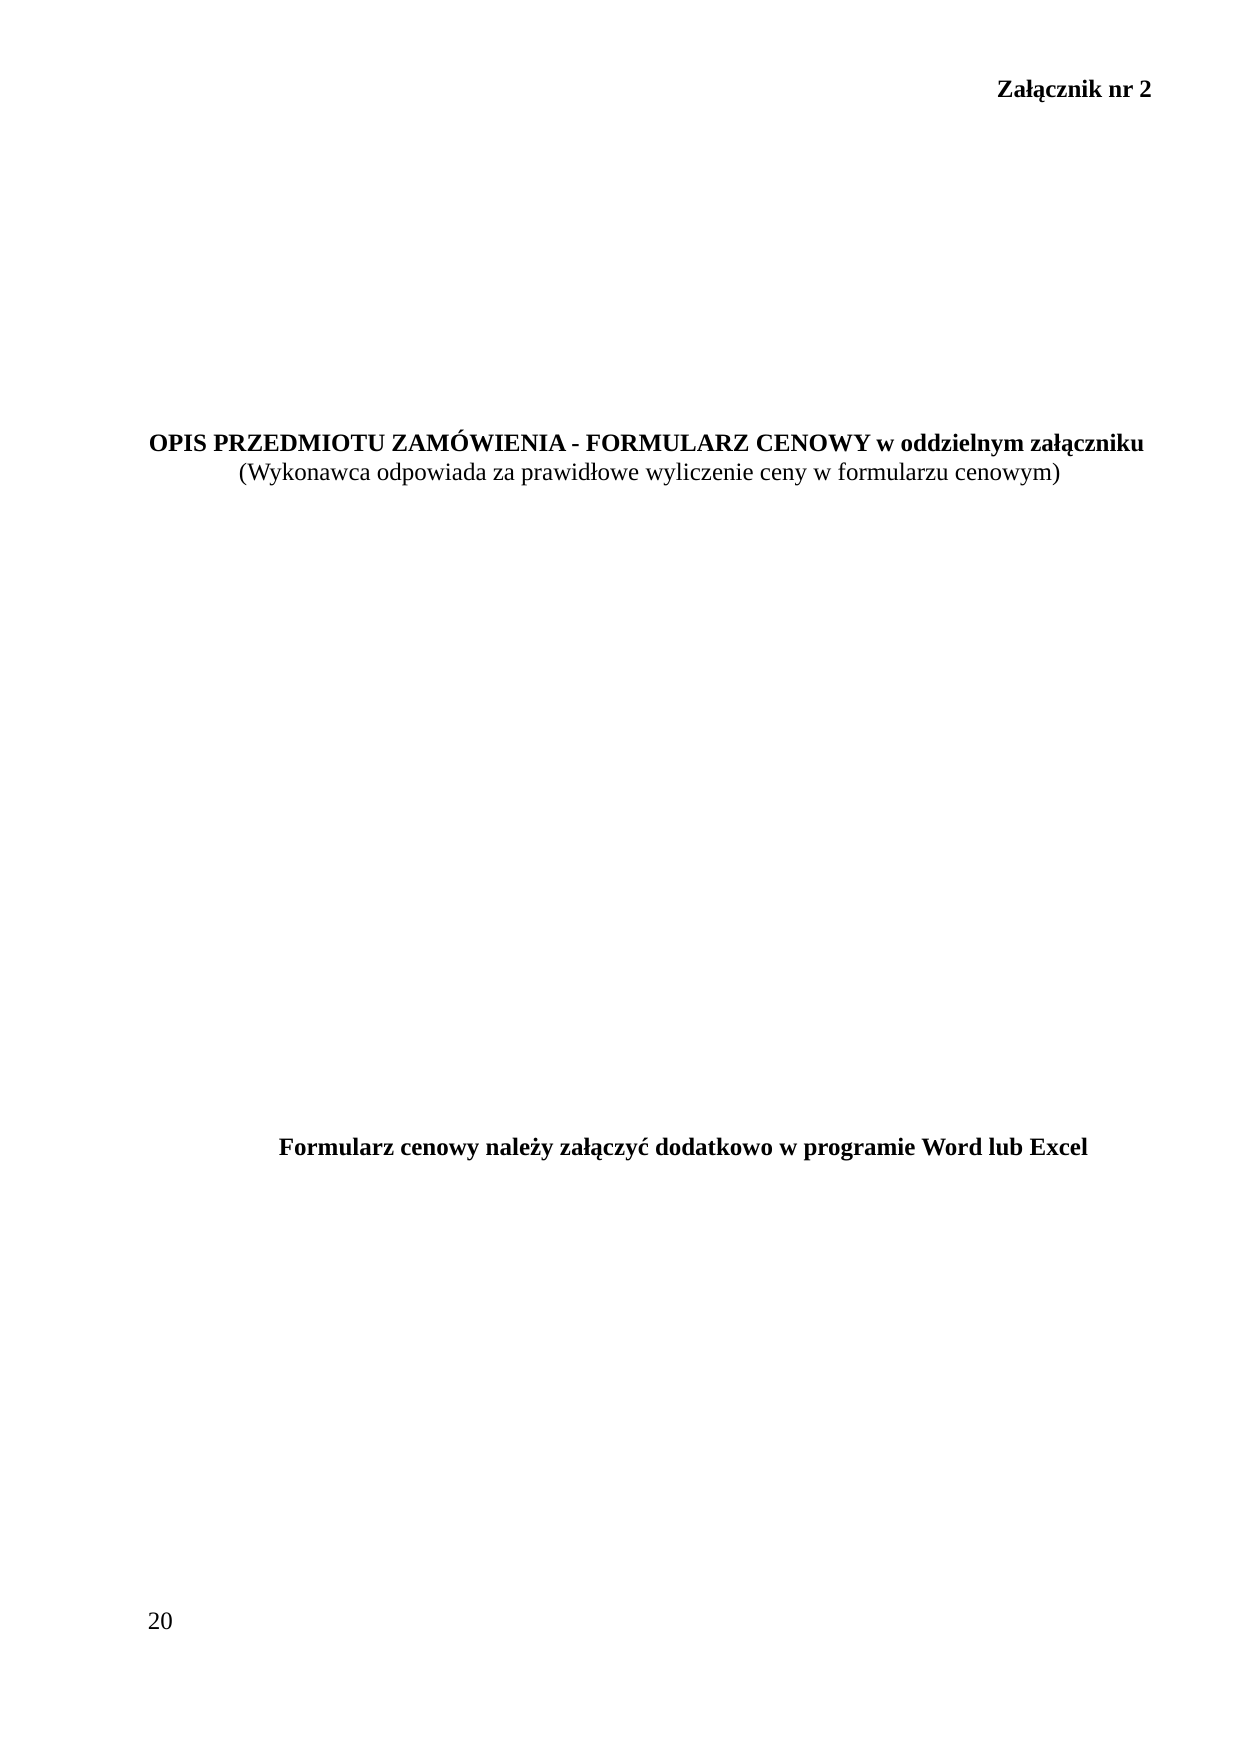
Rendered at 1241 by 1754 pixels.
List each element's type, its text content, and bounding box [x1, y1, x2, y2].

text OPIS PRZEDMIOTU ZAMÓWIENIA - FORMULARZ CENOWY w oddzielnym załączniku [148, 428, 1152, 457]
text (Wykonawca odpowiada za prawidłowe wyliczenie ceny w formularzu cenowym) [148, 457, 1152, 486]
subtitle Załącznik nr 2 [148, 74, 1152, 102]
text Formularz cenowy należy załączyć dodatkowo w programie Word lub Excel [148, 1132, 1219, 1161]
